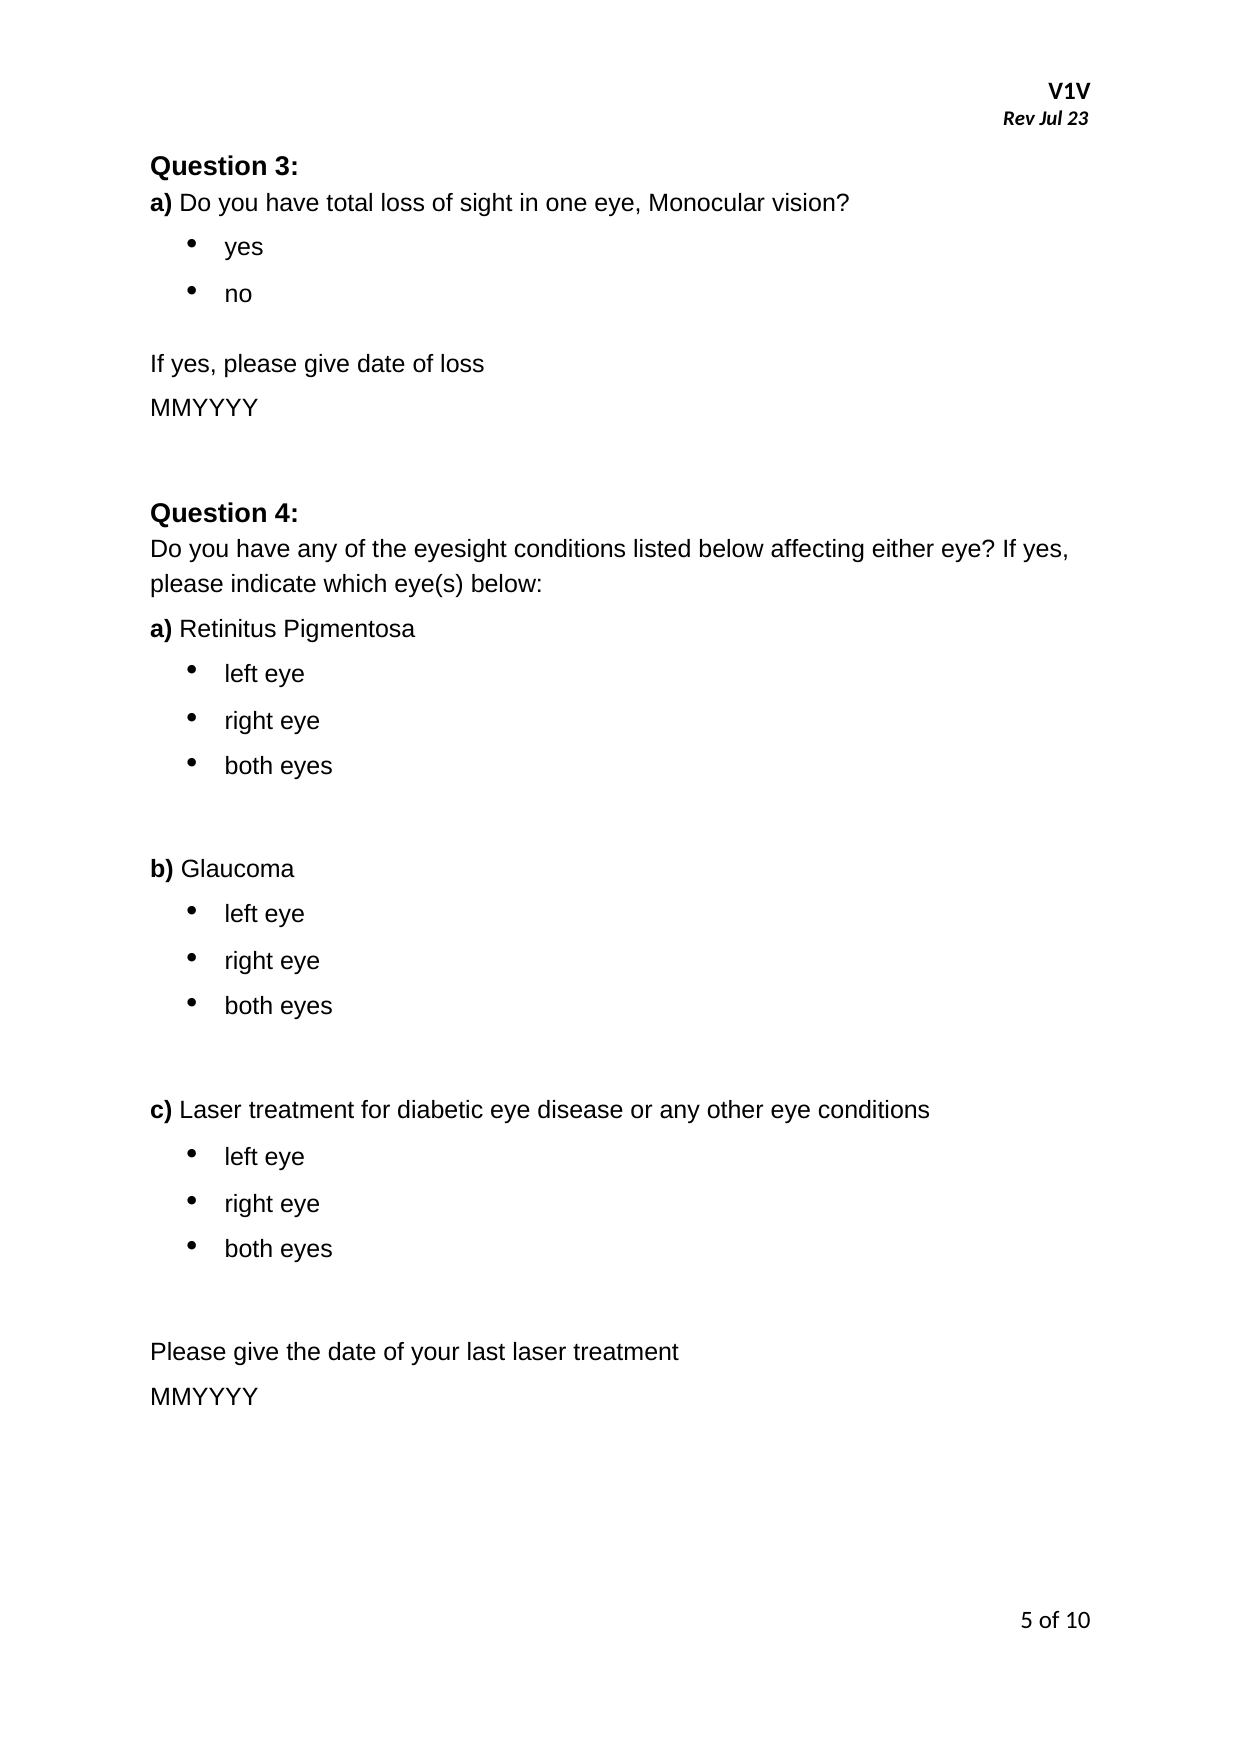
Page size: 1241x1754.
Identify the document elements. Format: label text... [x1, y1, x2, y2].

text b) Glaucoma [150, 854, 1090, 883]
list left eye [187, 899, 1090, 928]
text Please give the date of your last laser treatment [150, 1337, 1090, 1366]
list yes [187, 232, 1090, 261]
text If yes, please give date of loss [150, 348, 1090, 377]
text a) Retinitus Pigmentosa [150, 614, 1090, 642]
list left eye [187, 659, 1090, 687]
list left eye [187, 1142, 1090, 1171]
list right eye [187, 706, 1090, 734]
list right eye [187, 1189, 1090, 1218]
list right eye [187, 946, 1090, 975]
list both eyes [187, 991, 1090, 1020]
text MMYYYY [150, 1382, 1090, 1411]
text Question 4: [150, 497, 1090, 528]
text Do you have any of the eyesight conditions listed below affecting either eye? If yes, please indicate which eye(s) below: [150, 534, 1090, 598]
text MMYYYY [150, 393, 1090, 422]
text Question 3: [150, 150, 1090, 181]
text a) Do you have total loss of sight in one eye, Monocular vision? [150, 187, 1090, 216]
text c) Laser treatment for diabetic eye disease or any other eye conditions [150, 1095, 1090, 1123]
list no [187, 279, 1090, 308]
list both eyes [187, 1234, 1090, 1263]
list both eyes [187, 751, 1090, 779]
